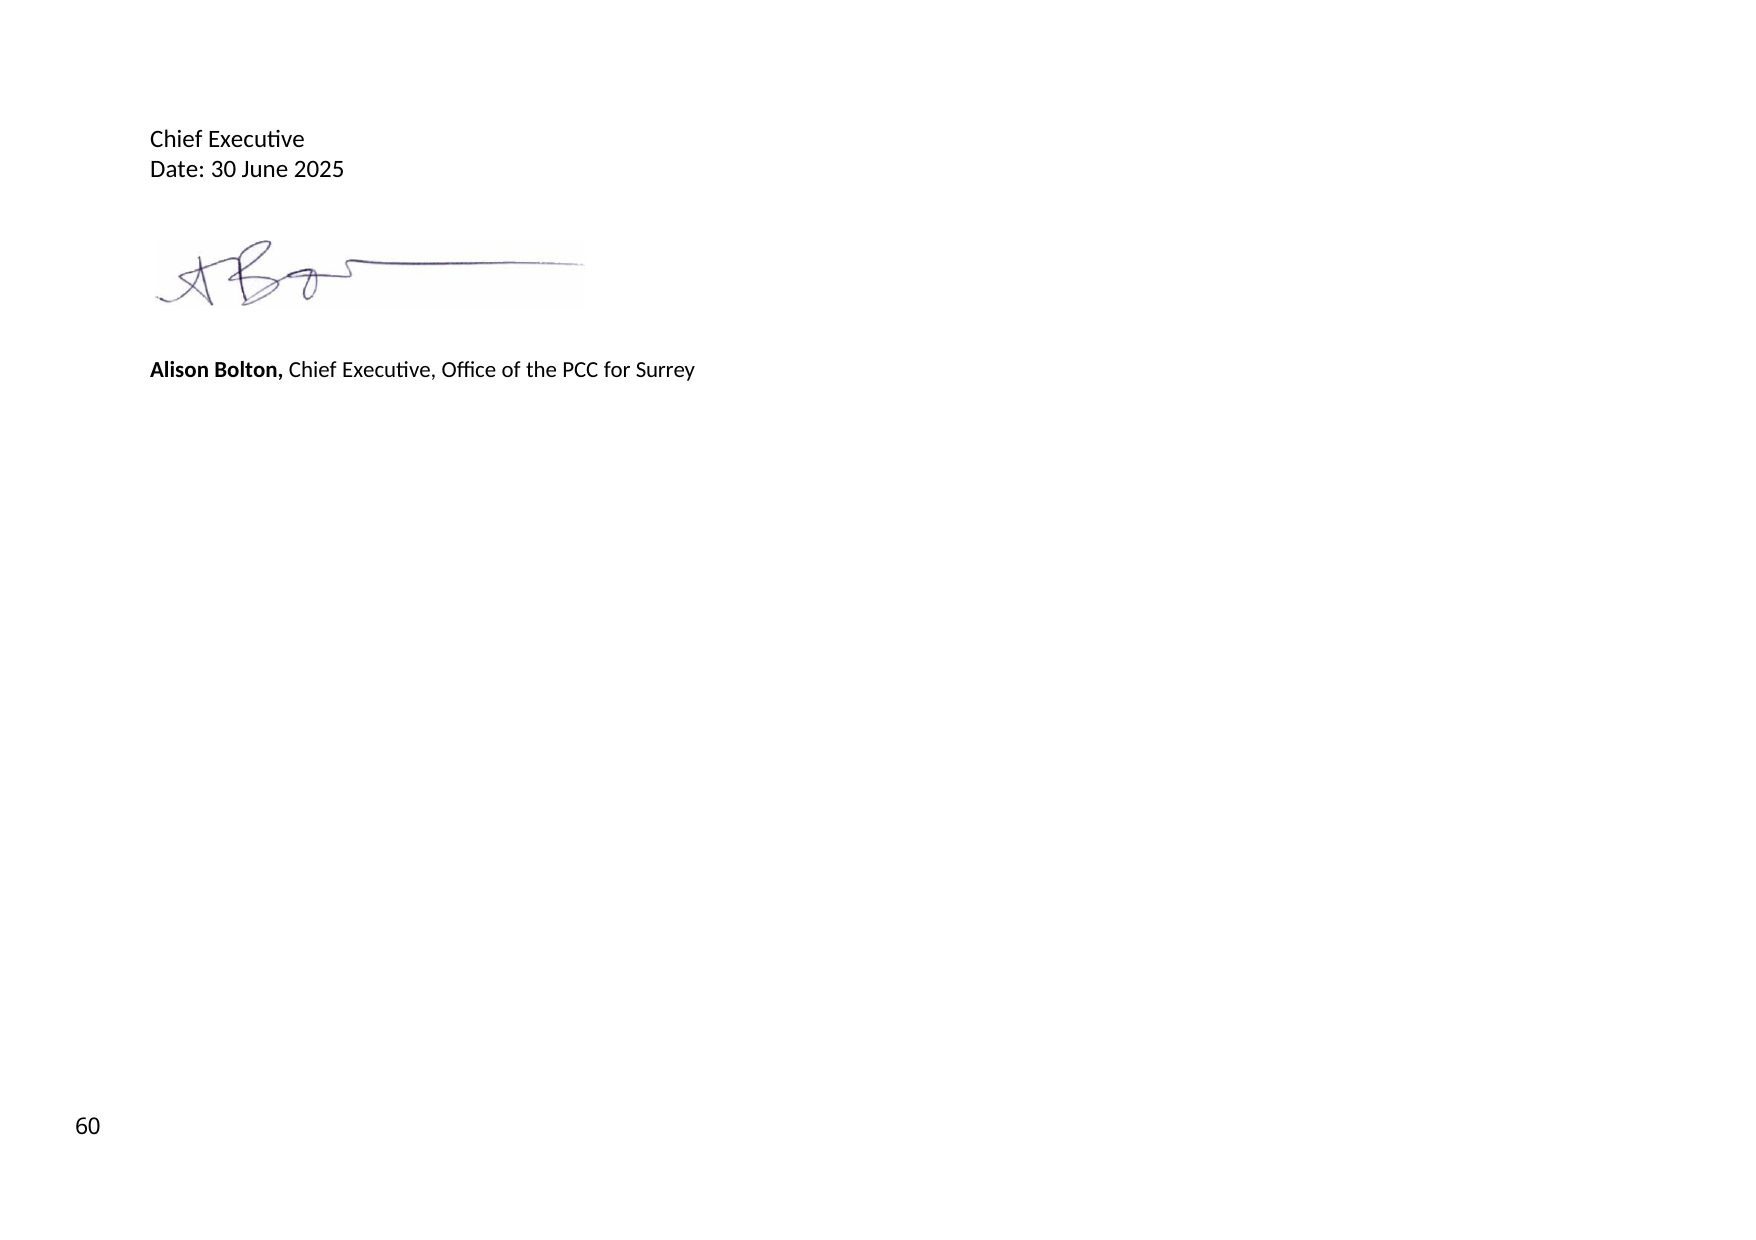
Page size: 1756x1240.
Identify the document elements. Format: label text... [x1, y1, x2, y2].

text Chief Executive Date: 30 June 2025 [150, 123, 358, 184]
text Alison Bolton, Chief Executive, Office of the PCC for Surrey [150, 355, 1726, 383]
